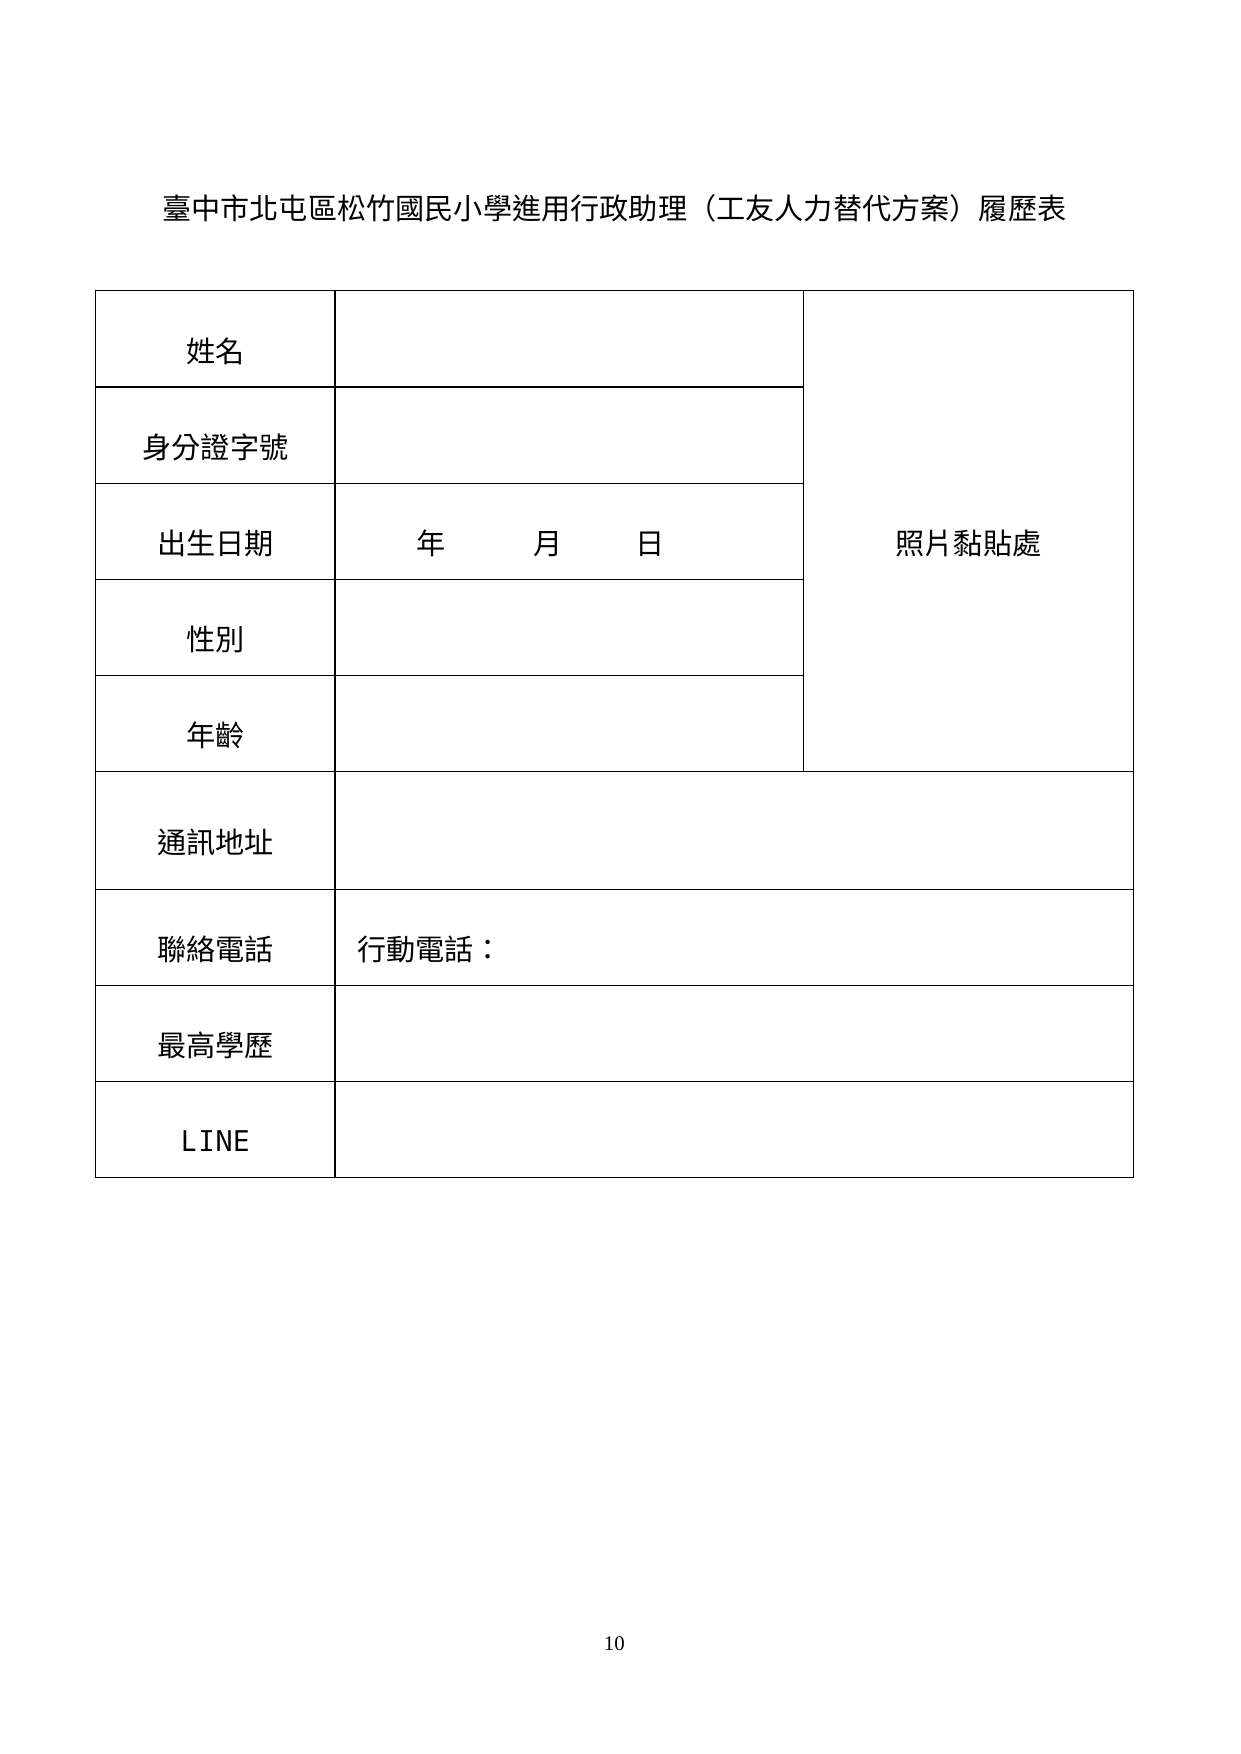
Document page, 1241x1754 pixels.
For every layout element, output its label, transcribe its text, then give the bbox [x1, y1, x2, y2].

table_cell 身分證字號 [96, 388, 334, 482]
table_cell 通訊地址 [96, 772, 334, 889]
table_cell 最高學歷 [96, 986, 334, 1081]
table_cell LINE [96, 1082, 334, 1177]
table_cell 年 月 日 [336, 484, 803, 578]
table_header 照片黏貼處 [804, 291, 1133, 771]
table_cell [336, 1082, 1133, 1177]
table_header [336, 291, 803, 386]
table_cell 性別 [96, 580, 334, 674]
table_cell 年齡 [96, 676, 334, 771]
table_cell 出生日期 [96, 484, 334, 578]
table_cell [336, 388, 803, 482]
table_header 姓名 [96, 291, 334, 386]
table_cell [336, 986, 1133, 1081]
text 臺中市北屯區松竹國民小學進用行政助理（工友人力替代方案）履歷表 [94, 165, 1134, 228]
table_cell [336, 772, 1133, 889]
table_cell 聯絡電話 [96, 890, 334, 985]
table_cell [336, 580, 803, 674]
table_cell [336, 676, 803, 771]
table_cell 行動電話： [336, 890, 1133, 985]
